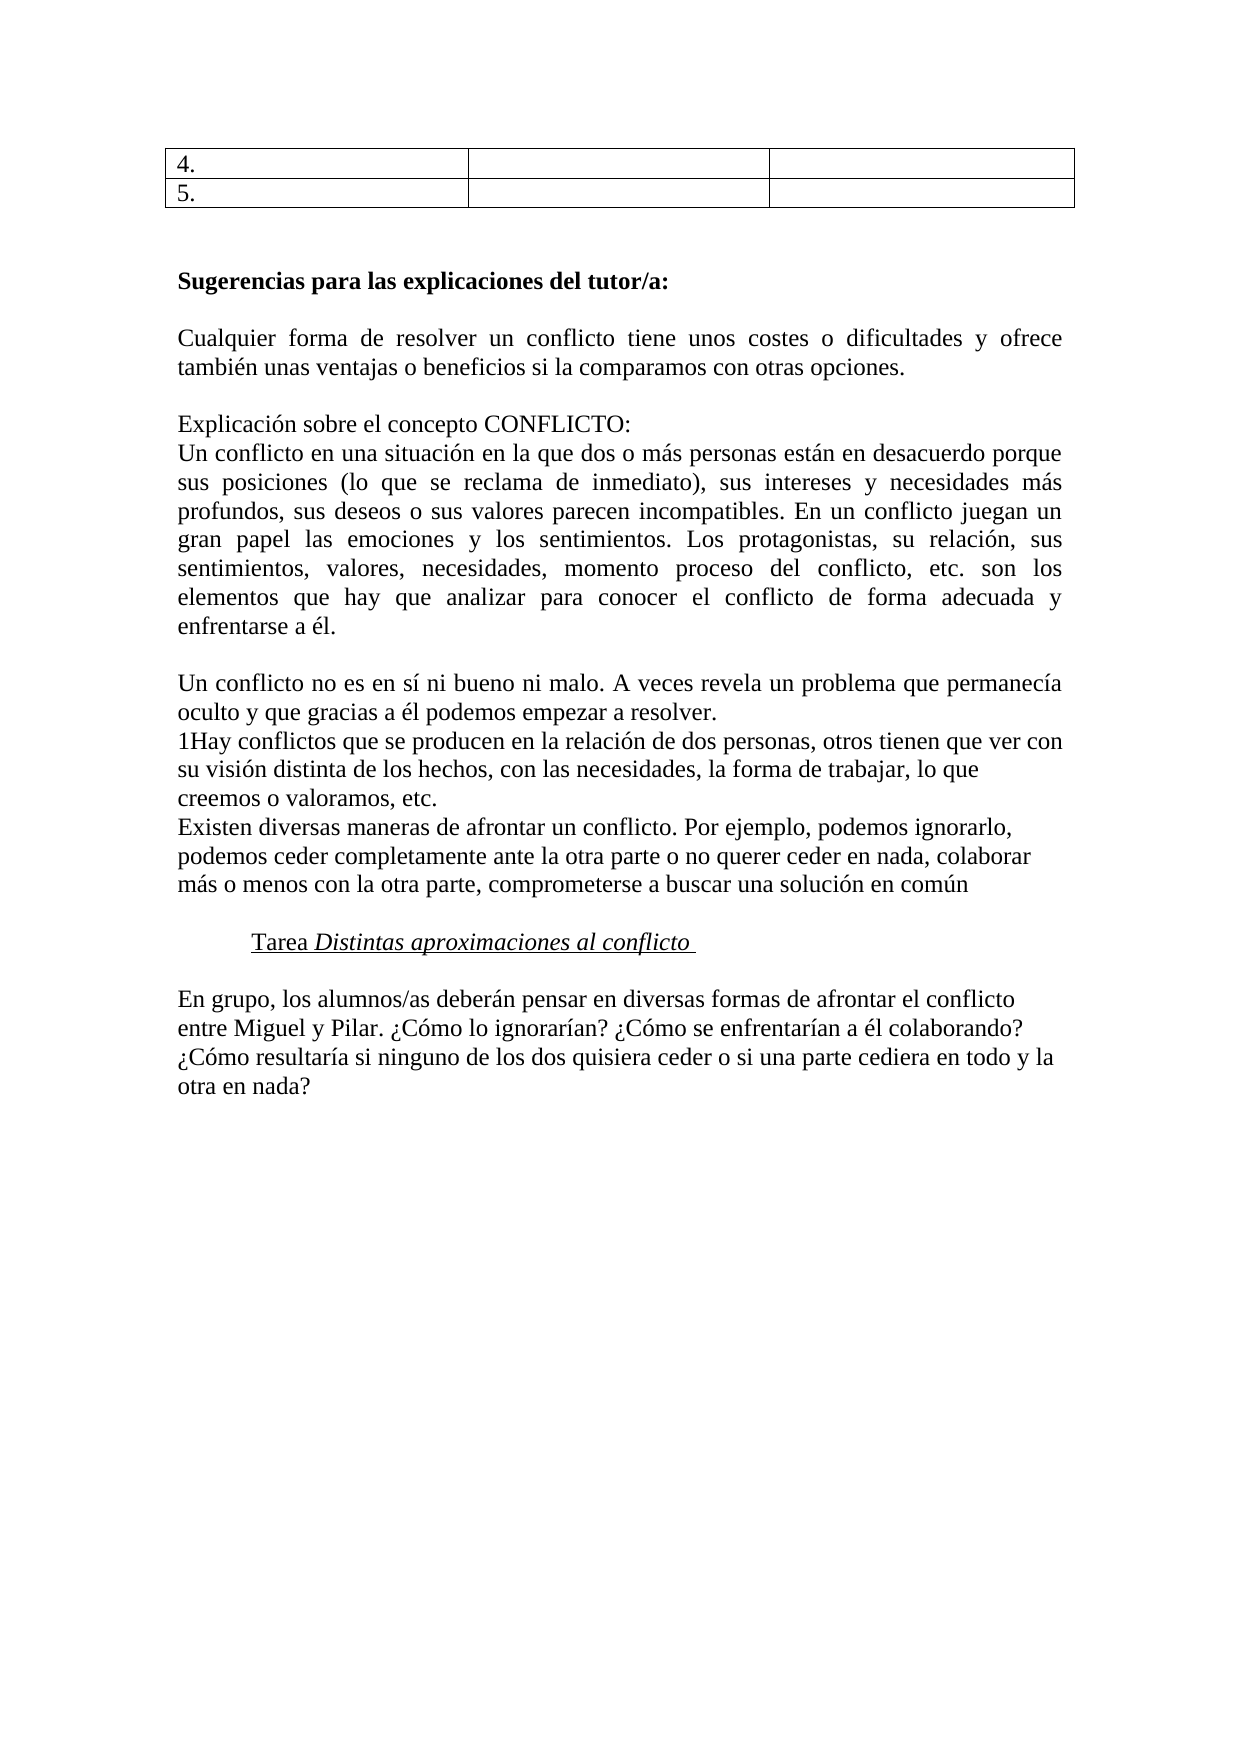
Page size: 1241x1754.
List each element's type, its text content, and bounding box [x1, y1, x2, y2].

text Cualquier forma de resolver un conflicto tiene unos costes o dificultades y ofrece también unas ventajas o beneficios si la comparamos con otras opciones. [177, 323, 1063, 381]
text Sugerencias para las explicaciones del tutor/a: [177, 266, 1063, 294]
text Un conflicto no es en sí ni bueno ni malo. A veces revela un problema que permanecía oculto y que gracias a él podemos empezar a resolver. [177, 668, 1063, 726]
text Un conflicto en una situación en la que dos o más personas están en desacuerdo porque sus posiciones (lo que se reclama de inmediato), sus intereses y necesidades más profundos, sus deseos o sus valores parecen incompatibles. En un conflicto juegan un gran papel las emociones y los sentimientos. Los protagonistas, su relación, sus sentimientos, valores, necesidades, momento proceso del conflicto, etc. son los elementos que hay que analizar para conocer el conflicto de forma adecuada y enfrentarse a él. [177, 438, 1063, 639]
table_cell 4. [166, 149, 468, 177]
subtitle Tarea Distintas aproximaciones al conflicto [177, 927, 1063, 956]
list Hay conflictos que se producen en la relación de dos personas, otros tienen que ver con su visión distinta de los hechos, con las necesidades, la forma de trabajar, lo que creemos o valoramos, etc. [177, 726, 1063, 812]
table_cell [770, 149, 1074, 177]
text Existen diversas maneras de afrontar un conflicto. Por ejemplo, podemos ignorarlo, podemos ceder completamente ante la otra parte o no querer ceder en nada, colaborar más o menos con la otra parte, comprometerse a buscar una solución en común [177, 812, 1063, 898]
table_cell [469, 179, 769, 207]
text Explicación sobre el concepto CONFLICTO: [177, 409, 1063, 438]
table_cell 5. [166, 179, 468, 207]
text En grupo, los alumnos/as deberán pensar en diversas formas de afrontar el conflicto entre Miguel y Pilar. ¿Cómo lo ignorarían? ¿Cómo se enfrentarían a él colaborando? ¿Cómo resultaría si ninguno de los dos quisiera ceder o si una parte cediera en todo y la otra en nada? [177, 984, 1063, 1099]
table_cell [770, 179, 1074, 207]
table_cell [469, 149, 769, 177]
